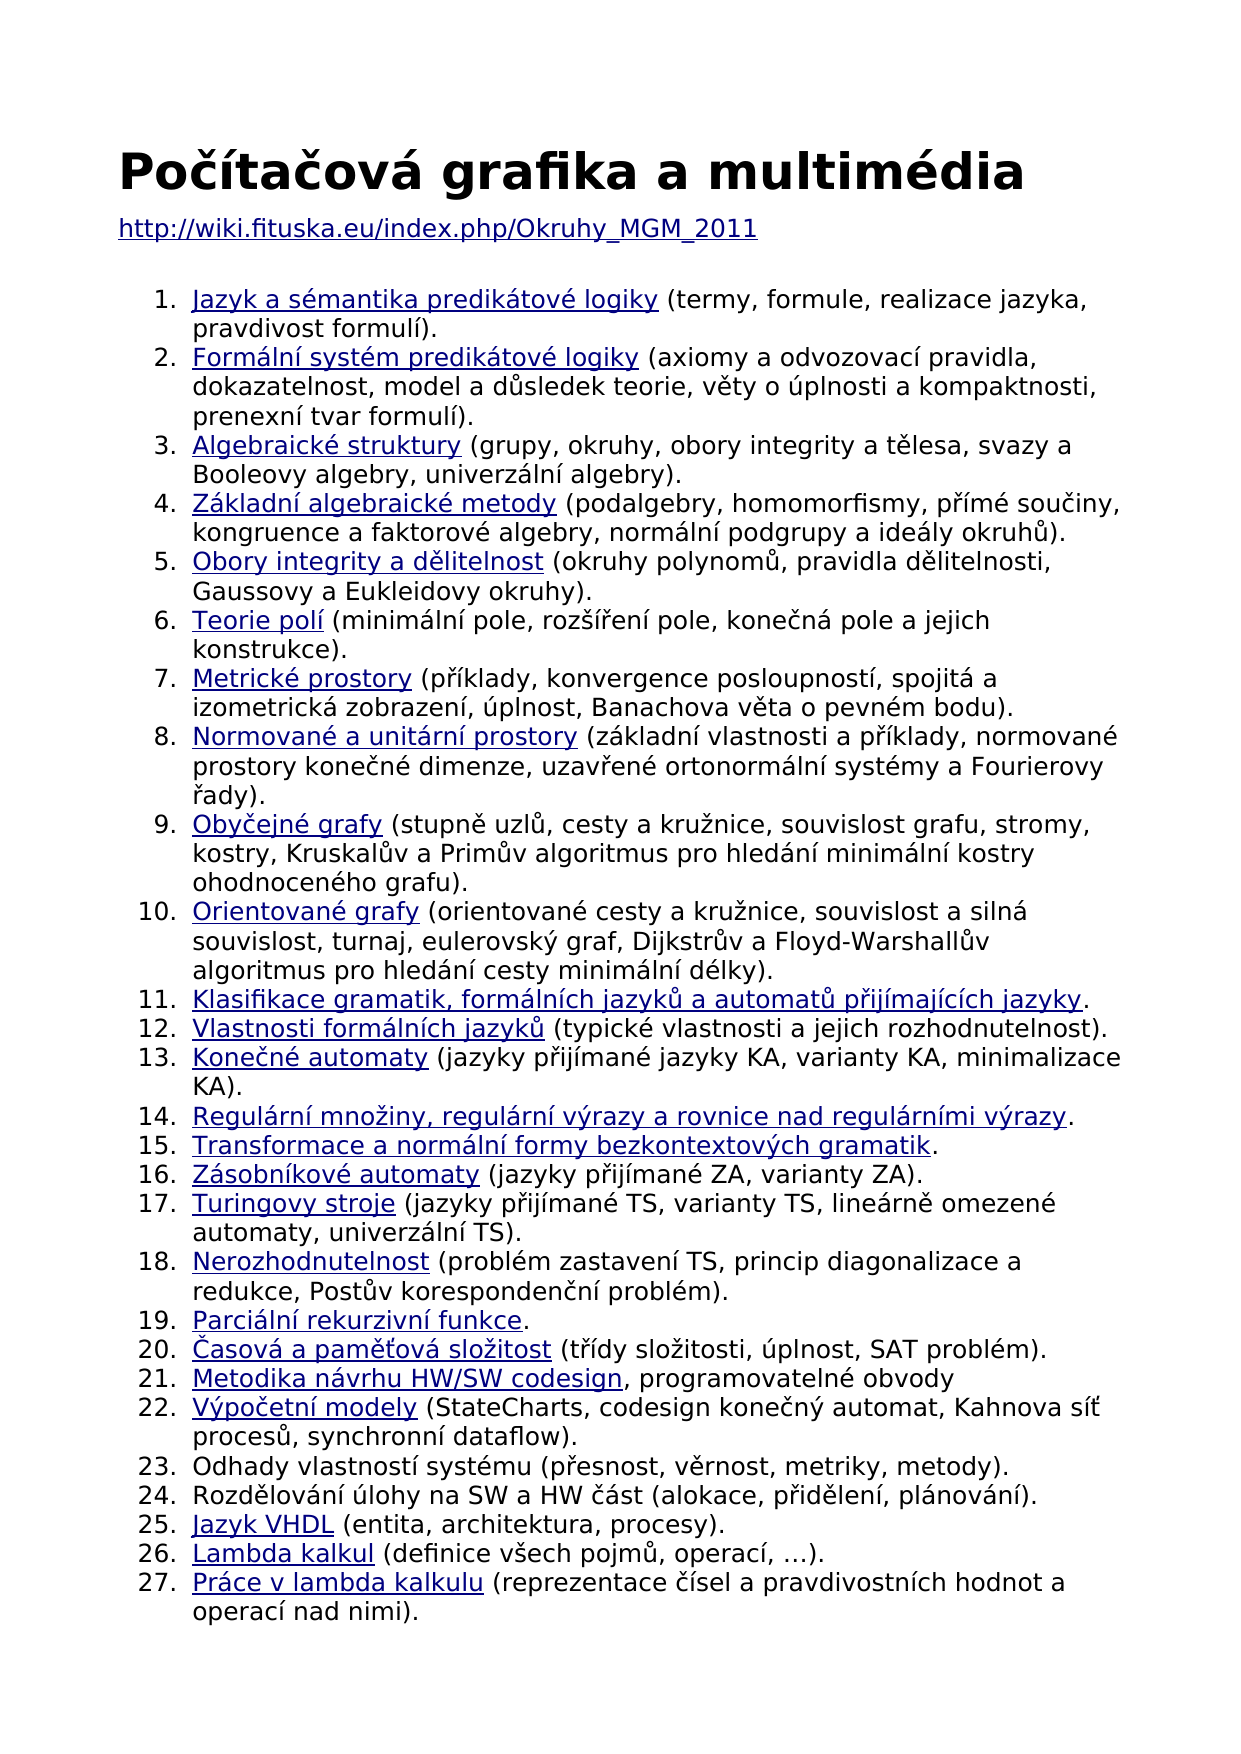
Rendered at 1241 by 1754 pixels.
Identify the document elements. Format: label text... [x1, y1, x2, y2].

list Práce v lambda kalkulu (reprezentace čísel a pravdivostních hodnot a operací nad nimi). [177, 1568, 1122, 1627]
list Algebraické struktury (grupy, okruhy, obory integrity a tělesa, svazy a Booleovy algebry, univerzální algebry). [177, 431, 1122, 489]
list Teorie polí (minimální pole, rozšíření pole, konečná pole a jejich konstrukce). [177, 606, 1122, 664]
list Parciální rekurzivní funkce. [177, 1306, 1122, 1335]
list Nerozhodnutelnost (problém zastavení TS, princip diagonalizace a redukce, Postův korespondenční problém). [177, 1247, 1122, 1306]
list Metrické prostory (příklady, konvergence posloupností, spojitá a izometrická zobrazení, úplnost, Banachova věta o pevném bodu). [177, 664, 1122, 722]
list Rozdělování úlohy na SW a HW část (alokace, přidělení, plánování). [177, 1481, 1122, 1510]
list Lambda kalkul (definice všech pojmů, operací, …). [177, 1539, 1122, 1568]
list Normované a unitární prostory (základní vlastnosti a příklady, normované prostory konečné dimenze, uzavřené ortonormální systémy a Fourierovy řady). [177, 722, 1122, 810]
list Formální systém predikátové logiky (axiomy a odvozovací pravidla, dokazatelnost, model a důsledek teorie, věty o úplnosti a kompaktnosti, prenexní tvar formulí). [177, 343, 1122, 431]
list Klasifikace gramatik, formálních jazyků a automatů přijímajících jazyky. [177, 985, 1122, 1014]
list Metodika návrhu HW/SW codesign, programovatelné obvody [177, 1364, 1122, 1393]
list Transformace a normální formy bezkontextových gramatik. [177, 1131, 1122, 1160]
list Obory integrity a dělitelnost (okruhy polynomů, pravidla dělitelnosti, Gaussovy a Eukleidovy okruhy). [177, 547, 1122, 606]
subtitle Počítačová grafika a multimédia [118, 143, 1122, 201]
list Odhady vlastností systému (přesnost, věrnost, metriky, metody). [177, 1452, 1122, 1481]
list Výpočetní modely (StateCharts, codesign konečný automat, Kahnova síť procesů, synchronní dataflow). [177, 1393, 1122, 1452]
list Turingovy stroje (jazyky přijímané TS, varianty TS, lineárně omezené automaty, univerzální TS). [177, 1189, 1122, 1247]
list Zásobníkové automaty (jazyky přijímané ZA, varianty ZA). [177, 1160, 1122, 1189]
list Jazyk a sémantika predikátové logiky (termy, formule, realizace jazyka, pravdivost formulí). [177, 285, 1122, 343]
text http://wiki.fituska.eu/index.php/Okruhy_MGM_2011 [118, 214, 1122, 243]
list Obyčejné grafy (stupně uzlů, cesty a kružnice, souvislost grafu, stromy, kostry, Kruskalův a Primův algoritmus pro hledání minimální kostry ohodnoceného grafu). [177, 810, 1122, 897]
list Konečné automaty (jazyky přijímané jazyky KA, varianty KA, minimalizace KA). [177, 1043, 1122, 1102]
list Časová a paměťová složitost (třídy složitosti, úplnost, SAT problém). [177, 1335, 1122, 1364]
list Základní algebraické metody (podalgebry, homomorfismy, přímé součiny, kongruence a faktorové algebry, normální podgrupy a ideály okruhů). [177, 489, 1122, 547]
list Regulární množiny, regulární výrazy a rovnice nad regulárními výrazy. [177, 1102, 1122, 1131]
list Jazyk VHDL (entita, architektura, procesy). [177, 1510, 1122, 1539]
list Orientované grafy (orientované cesty a kružnice, souvislost a silná souvislost, turnaj, eulerovský graf, Dijkstrův a Floyd-Warshallův algoritmus pro hledání cesty minimální délky). [177, 897, 1122, 985]
list Vlastnosti formálních jazyků (typické vlastnosti a jejich rozhodnutelnost). [177, 1014, 1122, 1043]
